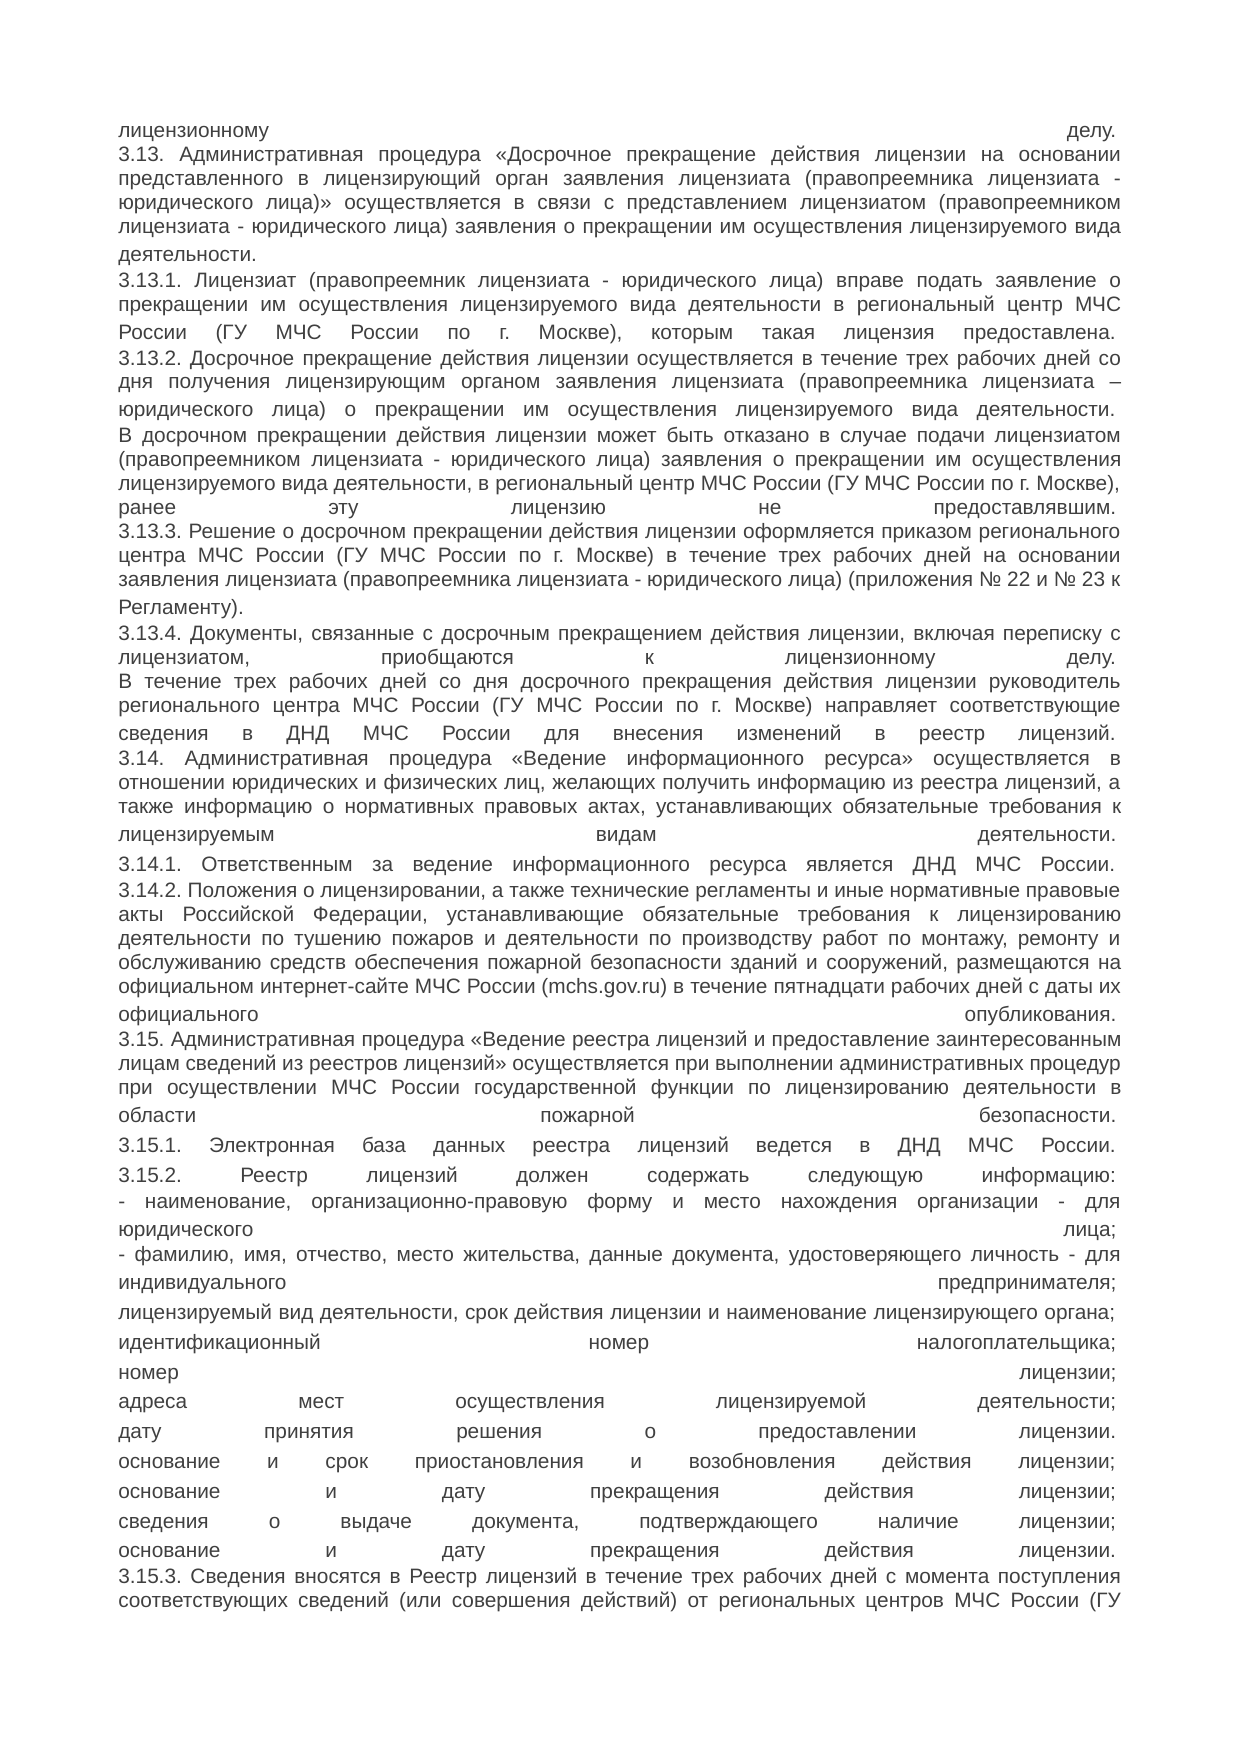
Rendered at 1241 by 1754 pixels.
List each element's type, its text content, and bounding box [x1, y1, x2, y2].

text лицензионному делу. 3.13. Административная процедура «Досрочное прекращение действия лицензии на основании представленного в лицензирующий орган заявления лицензиата (правопреемника лицензиата - юридического лица)» осуществляется в связи с представлением лицензиатом (правопреемником лицензиата - юридического лица) заявления о прекращении им осуществления лицензируемого вида деятельности. 3.13.1. Лицензиат (правопреемник лицензиата - юридического лица) вправе подать заявление о прекращении им осуществления лицензируемого вида деятельности в региональный центр МЧС России (ГУ МЧС России по г. Москве), которым такая лицензия предоставлена. 3.13.2. Досрочное прекращение действия лицензии осуществляется в течение трех рабочих дней со дня получения лицензирующим органом заявления лицензиата (правопреемника лицензиата – юридического лица) о прекращении им осуществления лицензируемого вида деятельности. В досрочном прекращении действия лицензии может быть отказано в случае подачи лицензиатом (правопреемником лицензиата - юридического лица) заявления о прекращении им осуществления лицензируемого вида деятельности, в региональный центр МЧС России (ГУ МЧС России по г. Москве), ранее эту лицензию не предоставлявшим. 3.13.3. Решение о досрочном прекращении действия лицензии оформляется приказом регионального центра МЧС России (ГУ МЧС России по г. Москве) в течение трех рабочих дней на основании заявления лицензиата (правопреемника лицензиата - юридического лица) (приложения № 22 и № 23 к Регламенту). 3.13.4. Документы, связанные с досрочным прекращением действия лицензии, включая переписку с лицензиатом, приобщаются к лицензионному делу. В течение трех рабочих дней со дня досрочного прекращения действия лицензии руководитель регионального центра МЧС России (ГУ МЧС России по г. Москве) направляет соответствующие сведения в ДНД МЧС России для внесения изменений в реестр лицензий. 3.14. Административная процедура «Ведение информационного ресурса» осуществляется в отношении юридических и физических лиц, желающих получить информацию из реестра лицензий, а также информацию о нормативных правовых актах, устанавливающих обязательные требования к лицензируемым видам деятельности. 3.14.1. Ответственным за ведение информационного ресурса является ДНД МЧС России. 3.14.2. Положения о лицензировании, а также технические регламенты и иные нормативные правовые акты Российской Федерации, устанавливающие обязательные требования к лицензированию деятельности по тушению пожаров и деятельности по производству работ по монтажу, ремонту и обслуживанию средств обеспечения пожарной безопасности зданий и сооружений, размещаются на официальном интернет-сайте МЧС России (mchs.gov.ru) в течение пятнадцати рабочих дней с даты их официального опубликования. 3.15. Административная процедура «Ведение реестра лицензий и предоставление заинтересованным лицам сведений из реестров лицензий» осуществляется при выполнении административных процедур при осуществлении МЧС России государственной функции по лицензированию деятельности в области пожарной безопасности. 3.15.1. Электронная база данных реестра лицензий ведется в ДНД МЧС России. 3.15.2. Реестр лицензий должен содержать следующую информацию: - наименование, организационно-правовую форму и место нахождения организации - для юридического лица; - фамилию, имя, отчество, место жительства, данные документа, удостоверяющего личность - для индивидуального предпринимателя; лицензируемый вид деятельности, срок действия лицензии и наименование лицензирующего органа; идентификационный номер налогоплательщика; номер лицензии; адреса мест осуществления лицензируемой деятельности; дату принятия решения о предоставлении лицензии. основание и срок приостановления и возобновления действия лицензии; основание и дату прекращения действия лицензии; сведения о выдаче документа, подтверждающего наличие лицензии; основание и дату прекращения действия лицензии. 3.15.3. Сведения вносятся в Реестр лицензий в течение трех рабочих дней с момента поступления соответствующих сведений (или совершения действий) от региональных центров МЧС России (ГУ [118, 118, 1122, 1612]
